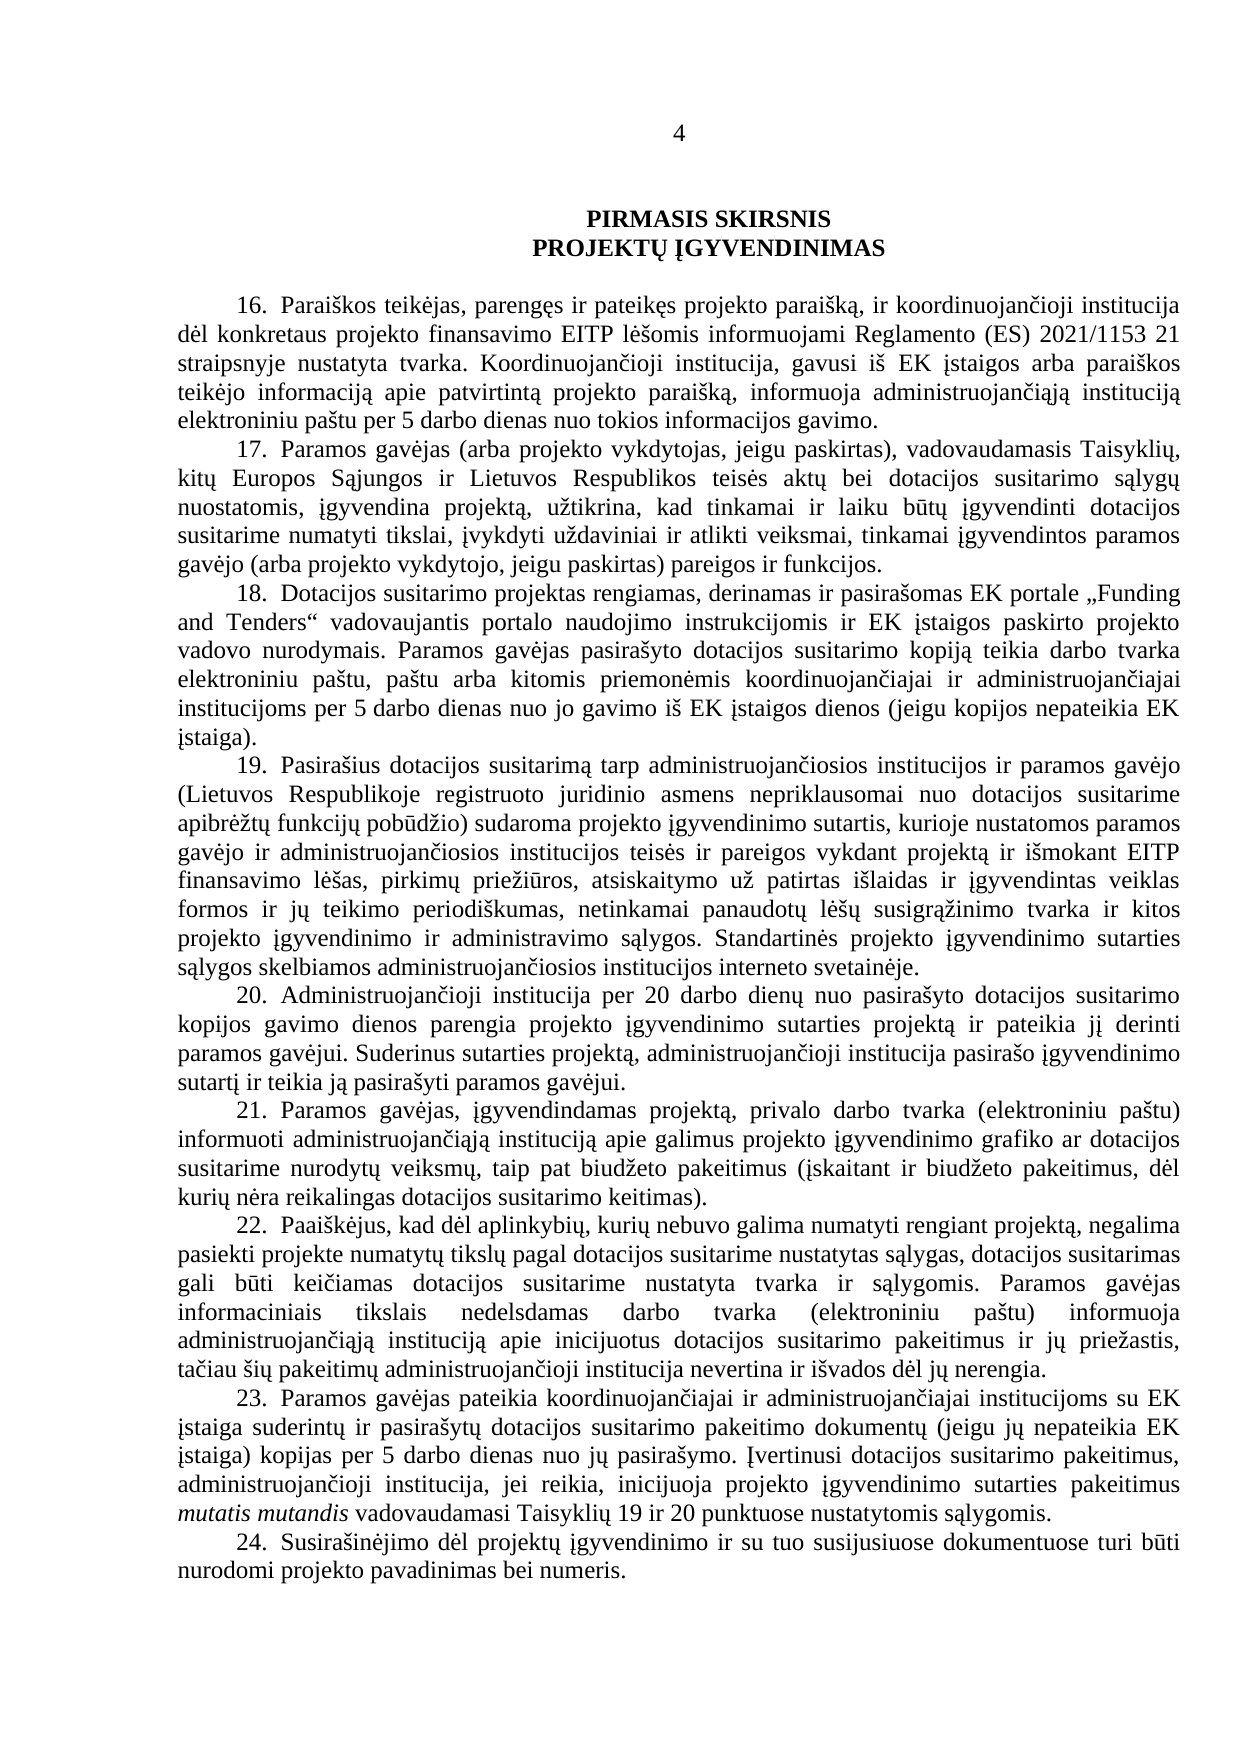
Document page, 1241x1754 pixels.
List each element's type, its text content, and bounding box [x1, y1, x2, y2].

text PROJEKTŲ ĮGYVENDINIMAS [177, 233, 1181, 262]
text 18. Dotacijos susitarimo projektas rengiamas, derinamas ir pasirašomas EK portale „Funding and Tenders“ vadovaujantis portalo naudojimo instrukcijomis ir EK įstaigos paskirto projekto vadovo nurodymais. Paramos gavėjas pasirašyto dotacijos susitarimo kopiją teikia darbo tvarka elektroniniu paštu, paštu arba kitomis priemonėmis koordinuojančiajai ir administruojančiajai institucijoms per 5 darbo dienas nuo jo gavimo iš EK įstaigos dienos (jeigu kopijos nepateikia EK įstaiga). [177, 578, 1181, 751]
text 21. Paramos gavėjas, įgyvendindamas projektą, privalo darbo tvarka (elektroniniu paštu) informuoti administruojančiąją instituciją apie galimus projekto įgyvendinimo grafiko ar dotacijos susitarime nurodytų veiksmų, taip pat biudžeto pakeitimus (įskaitant ir biudžeto pakeitimus, dėl kurių nėra reikalingas dotacijos susitarimo keitimas). [177, 1096, 1181, 1211]
text PIRMASIS SKIRSNIS [177, 204, 1181, 233]
text 20. Administruojančioji institucija per 20 darbo dienų nuo pasirašyto dotacijos susitarimo kopijos gavimo dienos parengia projekto įgyvendinimo sutarties projektą ir pateikia jį derinti paramos gavėjui. Suderinus sutarties projektą, administruojančioji institucija pasirašo įgyvendinimo sutartį ir teikia ją pasirašyti paramos gavėjui. [177, 981, 1181, 1096]
text 19. Pasirašius dotacijos susitarimą tarp administruojančiosios institucijos ir paramos gavėjo (Lietuvos Respublikoje registruoto juridinio asmens nepriklausomai nuo dotacijos susitarime apibrėžtų funkcijų pobūdžio) sudaroma projekto įgyvendinimo sutartis, kurioje nustatomos paramos gavėjo ir administruojančiosios institucijos teisės ir pareigos vykdant projektą ir išmokant EITP finansavimo lėšas, pirkimų priežiūros, atsiskaitymo už patirtas išlaidas ir įgyvendintas veiklas formos ir jų teikimo periodiškumas, netinkamai panaudotų lėšų susigrąžinimo tvarka ir kitos projekto įgyvendinimo ir administravimo sąlygos. Standartinės projekto įgyvendinimo sutarties sąlygos skelbiamos administruojančiosios institucijos interneto svetainėje. [177, 751, 1181, 981]
text 24. Susirašinėjimo dėl projektų įgyvendinimo ir su tuo susijusiuose dokumentuose turi būti nurodomi projekto pavadinimas bei numeris. [177, 1527, 1181, 1584]
text 22. Paaiškėjus, kad dėl aplinkybių, kurių nebuvo galima numatyti rengiant projektą, negalima pasiekti projekte numatytų tikslų pagal dotacijos susitarime nustatytas sąlygas, dotacijos susitarimas gali būti keičiamas dotacijos susitarime nustatyta tvarka ir sąlygomis. Paramos gavėjas informaciniais tikslais nedelsdamas darbo tvarka (elektroniniu paštu) informuoja administruojančiąją instituciją apie inicijuotus dotacijos susitarimo pakeitimus ir jų priežastis, tačiau šių pakeitimų administruojančioji institucija nevertina ir išvados dėl jų nerengia. [177, 1211, 1181, 1383]
text 23. Paramos gavėjas pateikia koordinuojančiajai ir administruojančiajai institucijoms su EK įstaiga suderintų ir pasirašytų dotacijos susitarimo pakeitimo dokumentų (jeigu jų nepateikia EK įstaiga) kopijas per 5 darbo dienas nuo jų pasirašymo. Įvertinusi dotacijos susitarimo pakeitimus, administruojančioji institucija, jei reikia, inicijuoja projekto įgyvendinimo sutarties pakeitimus mutatis mutandis vadovaudamasi Taisyklių 19 ir 20 punktuose nustatytomis sąlygomis. [177, 1383, 1181, 1527]
text 16. Paraiškos teikėjas, parengęs ir pateikęs projekto paraišką, ir koordinuojančioji institucija dėl konkretaus projekto finansavimo EITP lėšomis informuojami Reglamento (ES) 2021/1153 21 straipsnyje nustatyta tvarka. Koordinuojančioji institucija, gavusi iš EK įstaigos arba paraiškos teikėjo informaciją apie patvirtintą projekto paraišką, informuoja administruojančiąją instituciją elektroniniu paštu per 5 darbo dienas nuo tokios informacijos gavimo. [177, 291, 1181, 434]
text 17. Paramos gavėjas (arba projekto vykdytojas, jeigu paskirtas), vadovaudamasis Taisyklių, kitų Europos Sąjungos ir Lietuvos Respublikos teisės aktų bei dotacijos susitarimo sąlygų nuostatomis, įgyvendina projektą, užtikrina, kad tinkamai ir laiku būtų įgyvendinti dotacijos susitarime numatyti tikslai, įvykdyti uždaviniai ir atlikti veiksmai, tinkamai įgyvendintos paramos gavėjo (arba projekto vykdytojo, jeigu paskirtas) pareigos ir funkcijos. [177, 434, 1181, 578]
